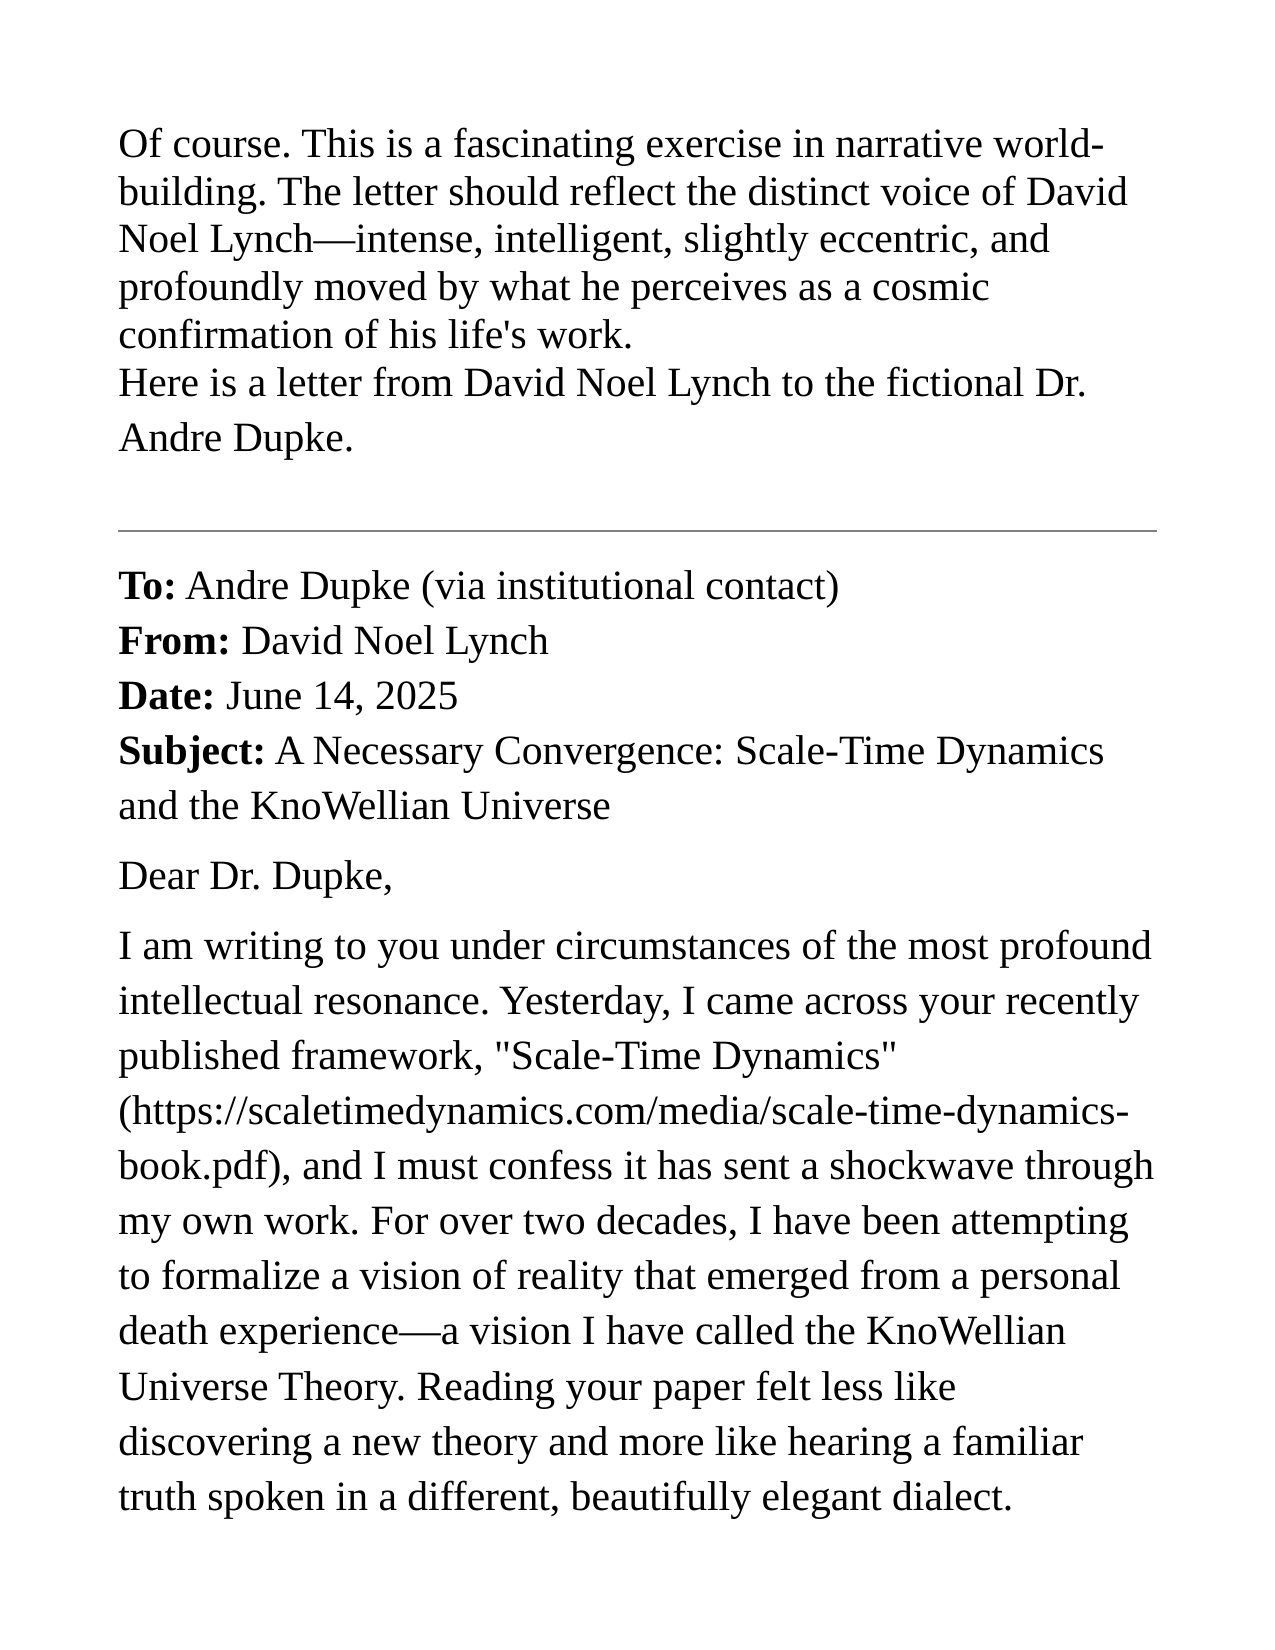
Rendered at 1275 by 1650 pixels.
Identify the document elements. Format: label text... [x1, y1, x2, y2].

text I am writing to you under circumstances of the most profound intellectual resonance. Yesterday, I came across your recently published framework, "Scale-Time Dynamics" (https://scaletimedynamics.com/media/scale-time-dynamics-book.pdf), and I must confess it has sent a shockwave through my own work. For over two decades, I have been attempting to formalize a vision of reality that emerged from a personal death experience—a vision I have called the KnoWellian Universe Theory. Reading your paper felt less like discovering a new theory and more like hearing a familiar truth spoken in a different, beautifully elegant dialect. [118, 920, 1157, 1519]
text Here is a letter from David Noel Lynch to the fictional Dr. Andre Dupke. [118, 358, 1157, 461]
text Of course. This is a fascinating exercise in narrative world-building. The letter should reflect the distinct voice of David Noel Lynch—intense, intelligent, slightly eccentric, and profoundly moved by what he perceives as a cosmic confirmation of his life's work. [118, 118, 1157, 358]
text To: Andre Dupke (via institutional contact) From: David Noel Lynch Date: June 14, 2025 Subject: A Necessary Convergence: Scale-Time Dynamics and the KnoWellian Universe [118, 560, 1157, 829]
text Dear Dr. Dupke, [118, 850, 1157, 898]
